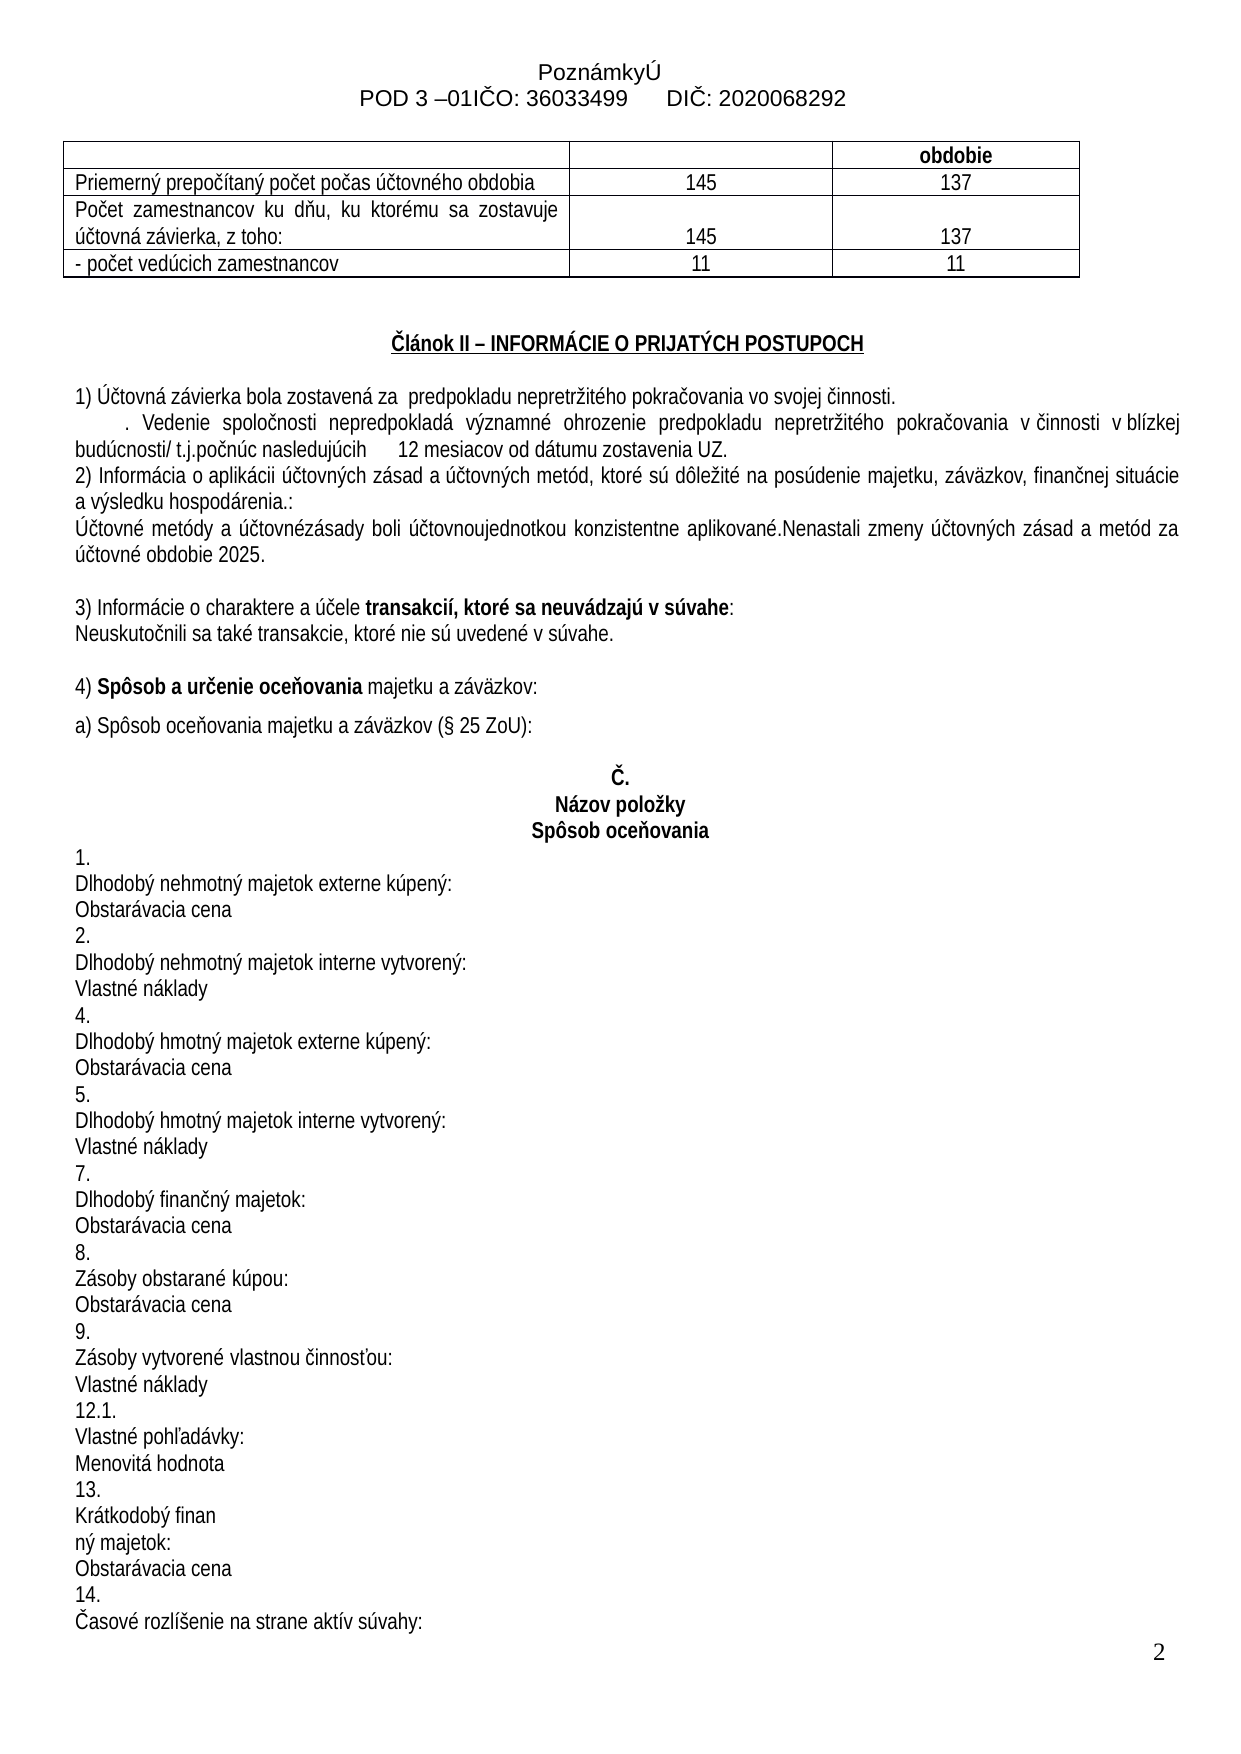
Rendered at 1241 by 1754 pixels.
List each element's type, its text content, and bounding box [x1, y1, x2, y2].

table_header [64, 142, 569, 168]
text Dlhodobý hmotný majetok externe kúpený: [75, 1028, 1165, 1054]
text Dlhodobý hmotný majetok interne vytvorený: [75, 1107, 1165, 1133]
table_cell 11 [570, 250, 832, 276]
table_cell 145 [570, 169, 832, 195]
table_cell 11 [833, 250, 1079, 276]
text 4. [75, 1002, 1165, 1028]
text a) Spôsob oceňovania majetku a záväzkov (§ 25 ZoU): [75, 712, 1180, 738]
text Krátkodobý finan [75, 1502, 1165, 1529]
text Č. [75, 764, 1165, 791]
text 14. [75, 1581, 1165, 1608]
text ný majetok: [75, 1529, 1165, 1555]
text Zásoby vytvorené vlastnou činnosťou: [75, 1344, 1165, 1371]
table_header obdobie [833, 142, 1079, 168]
text Vlastné pohľadávky: [75, 1423, 1165, 1449]
text 9. [75, 1318, 1165, 1344]
text Účtovné metódy a účtovnézásady boli účtovnoujednotkou konzistentne aplikované.Nenastali zmeny účtovných zásad a metód za účtovné obdobie 2025. [75, 515, 1180, 567]
text 1. [75, 843, 1165, 870]
text 8. [75, 1239, 1165, 1265]
text 7. [75, 1160, 1165, 1186]
table_cell 145 [570, 196, 832, 249]
text Obstarávacia cena [75, 896, 1165, 922]
text 13. [75, 1476, 1165, 1502]
text Zásoby obstarané kúpou: [75, 1265, 1165, 1291]
text Časové rozlíšenie na strane aktív súvahy: [75, 1608, 1165, 1634]
text 4) Spôsob a určenie oceňovania majetku a záväzkov: [75, 673, 1180, 699]
text Dlhodobý finančný majetok: [75, 1186, 1165, 1212]
text Spôsob oceňovania [75, 817, 1165, 843]
text . Vedenie spoločnosti nepredpokladá významné ohrozenie predpokladu nepretržitého pokračovania v činnosti v blízkej budúcnosti/ t.j.počnúc nasledujúcih 12 mesiacov od dátumu zostavenia UZ. [75, 409, 1180, 462]
text 5. [75, 1081, 1165, 1107]
text Článok II – INFORMÁCIE O PRIJATÝCH POSTUPOCH [75, 330, 1180, 357]
table_cell Priemerný prepočítaný počet počas účtovného obdobia [64, 169, 569, 195]
text Menovitá hodnota [75, 1449, 1165, 1476]
text Názov položky [75, 791, 1165, 817]
text Vlastné náklady [75, 1371, 1165, 1397]
table_cell 137 [833, 196, 1079, 249]
text Obstarávacia cena [75, 1291, 1165, 1318]
table_header [570, 142, 832, 168]
text 1) Účtovná závierka bola zostavená za predpokladu nepretržitého pokračovania vo svojej činnosti. [75, 383, 1180, 409]
text Neuskutočnili sa také transakcie, ktoré nie sú uvedené v súvahe. [75, 620, 1180, 646]
table_cell 137 [833, 169, 1079, 195]
table_cell počet vedúcich zamestnancov [64, 250, 569, 276]
text Vlastné náklady [75, 1133, 1165, 1160]
text 3) Informácie o charaktere a účele transakcií, ktoré sa neuvádzajú v súvahe: [75, 594, 1180, 620]
text Dlhodobý nehmotný majetok interne vytvorený: [75, 949, 1165, 975]
text 12.1. [75, 1397, 1165, 1423]
text 2) Informácia o aplikácii účtovných zásad a účtovných metód, ktoré sú dôležité na posúdenie majetku, záväzkov, finančnej situácie a výsledku hospodárenia.: [75, 462, 1180, 515]
text Obstarávacia cena [75, 1212, 1165, 1239]
table_cell Počet zamestnancov ku dňu, ku ktorému sa zostavuje účtovná závierka, z toho: [64, 196, 569, 249]
text Dlhodobý nehmotný majetok externe kúpený: [75, 870, 1165, 896]
text Vlastné náklady [75, 975, 1165, 1002]
text 2. [75, 922, 1165, 949]
text Obstarávacia cena [75, 1054, 1165, 1081]
text Obstarávacia cena [75, 1555, 1165, 1581]
